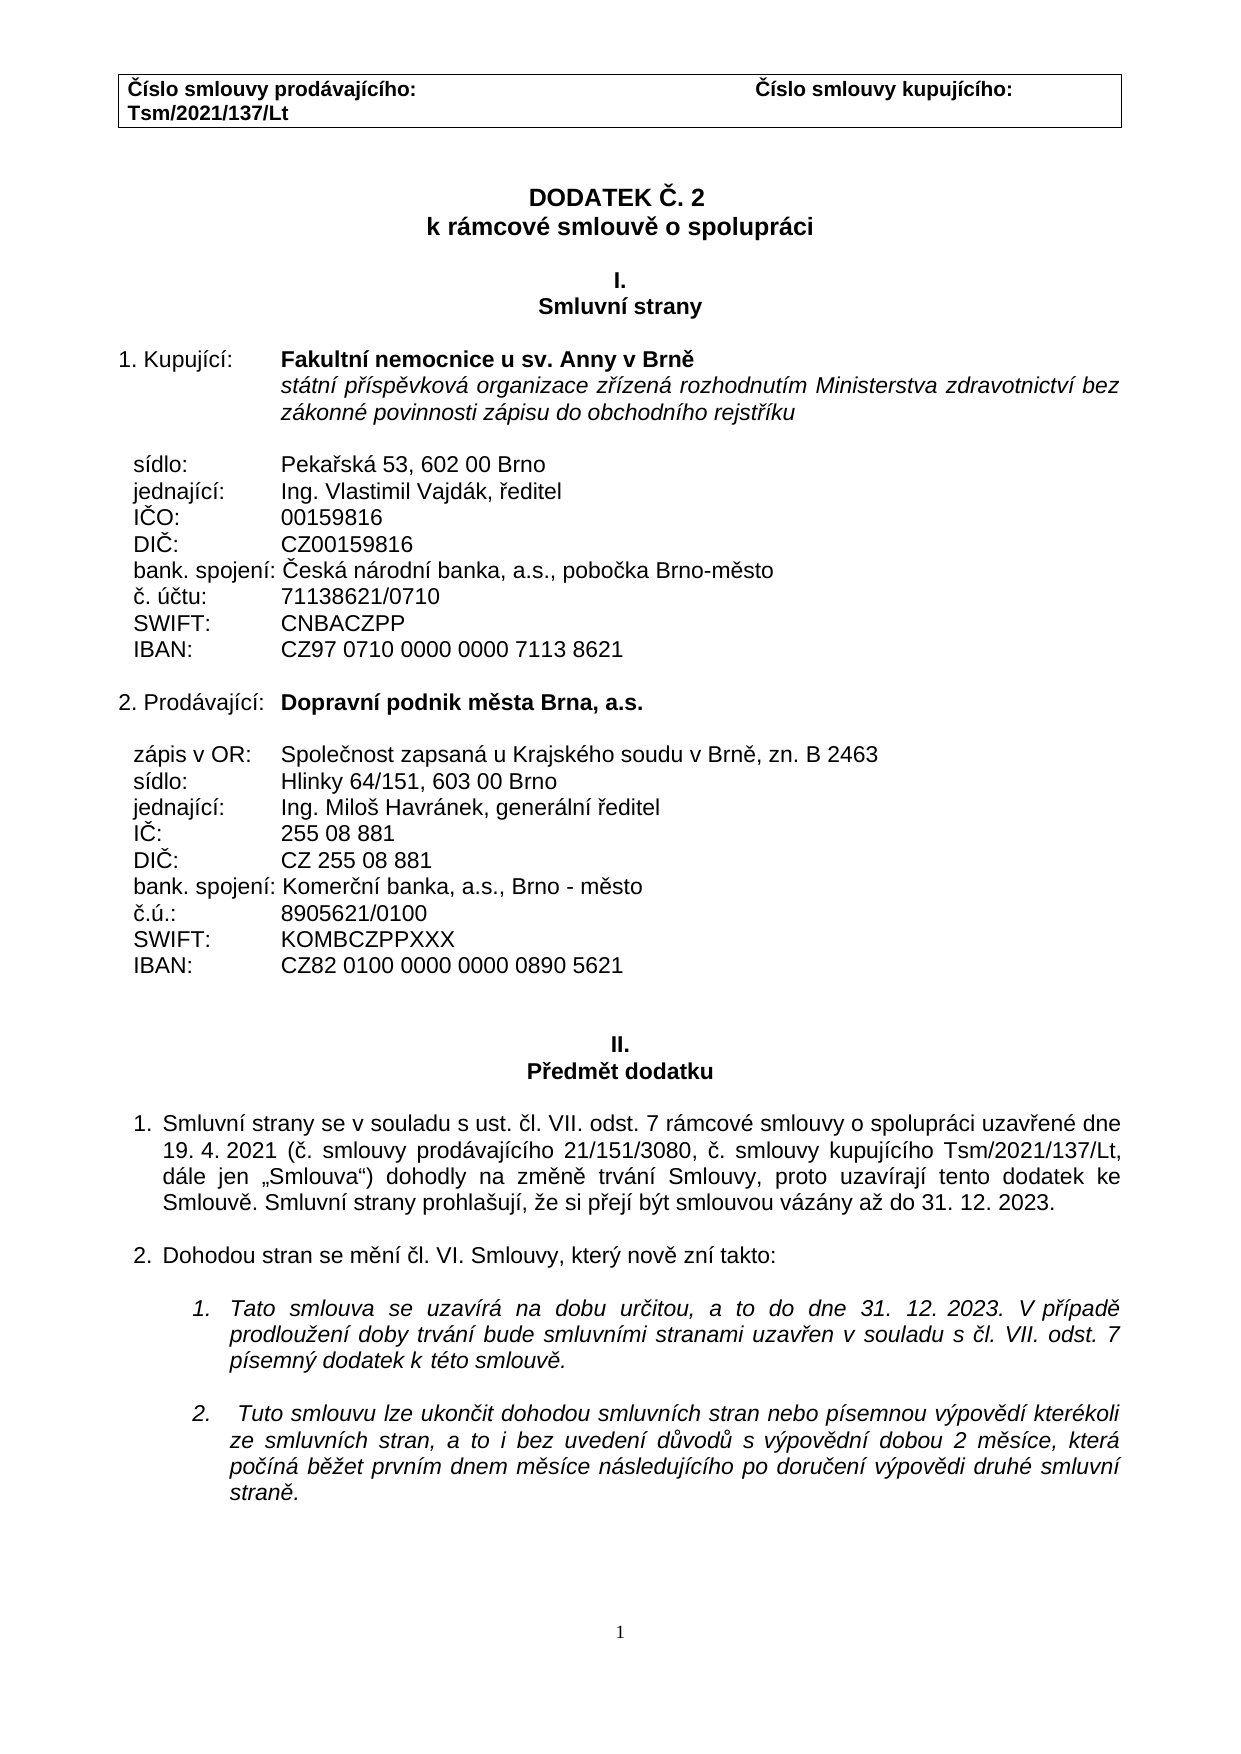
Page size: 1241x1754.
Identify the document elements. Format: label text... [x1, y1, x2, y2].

text DIČ: CZ00159816 [133, 531, 1122, 557]
text jednající: Ing. Miloš Havránek, generální ředitel [133, 794, 1122, 820]
text č.ú.: 8905621/0100 [133, 899, 1122, 926]
list Smluvní strany se v souladu s ust. čl. VII. odst. 7 rámcové smlouvy o spolupráci uzavřené dne 19. 4. 2021 (č. smlouvy prodávajícího 21/151/3080, č. smlouvy kupujícího Tsm/2021/137/Lt, dále jen „Smlouva“) dohodly na změně trvání Smlouvy, proto uzavírají tento dodatek ke Smlouvě. Smluvní strany prohlašují, že si přejí být smlouvou vázány až do 31. 12. 2023. [133, 1110, 1122, 1216]
text I. [118, 267, 1122, 293]
text DIČ: CZ 255 08 881 [133, 847, 1122, 873]
text IBAN: CZ82 0100 0000 0000 0890 5621 [133, 952, 1122, 978]
text k rámcové smlouvě o spolupráci [118, 212, 1122, 241]
text Smluvní strany [118, 293, 1122, 320]
text bank. spojení: Komerční banka, a.s., Brno - město [133, 873, 1122, 899]
text zápis v OR: Společnost zapsaná u Krajského soudu v Brně, zn. B 2463 [133, 741, 1122, 768]
text IBAN: CZ97 0710 0000 0000 7113 8621 [133, 636, 1122, 662]
text SWIFT: KOMBCZPPXXX [133, 926, 1122, 952]
list Dohodou stran se mění čl. VI. Smlouvy, který nově zní takto: [133, 1242, 1122, 1268]
list Tuto smlouvu lze ukončit dohodou smluvních stran nebo písemnou výpovědí kterékoli ze smluvních stran, a to i bez uvedení důvodů s výpovědní dobou 2 měsíce, která počíná běžet prvním dnem měsíce následujícího po doručení výpovědi druhé smluvní straně. [192, 1400, 1122, 1506]
text 1. Kupující: Fakultní nemocnice u sv. Anny v Brně [118, 346, 1122, 372]
text 2. Prodávající: Dopravní podnik města Brna, a.s. [118, 689, 1122, 715]
text jednající: Ing. Vlastimil Vajdák, ředitel [133, 478, 1122, 504]
text sídlo: Pekařská 53, 602 00 Brno [133, 451, 1122, 478]
text SWIFT: CNBACZPP [133, 609, 1122, 636]
text IČ: 255 08 881 [133, 820, 1122, 847]
text Předmět dodatku [118, 1058, 1122, 1084]
text státní příspěvková organizace zřízená rozhodnutím Ministerstva zdravotnictví bez zákonné povinnosti zápisu do obchodního rejstříku [281, 372, 1122, 425]
text č. účtu: 71138621/0710 [133, 583, 1122, 609]
text bank. spojení: Česká národní banka, a.s., pobočka Brno-město [133, 557, 1122, 583]
text DODATEK Č. 2 [118, 183, 1122, 212]
text II. [118, 1031, 1122, 1058]
list Tato smlouva se uzavírá na dobu určitou, a to do dne 31. 12. 2023. V případě prodloužení doby trvání bude smluvními stranami uzavřen v souladu s čl. VII. odst. 7 písemný dodatek k této smlouvě. [192, 1295, 1122, 1374]
text IČO: 00159816 [133, 504, 1122, 531]
text sídlo: Hlinky 64/151, 603 00 Brno [133, 768, 1122, 794]
